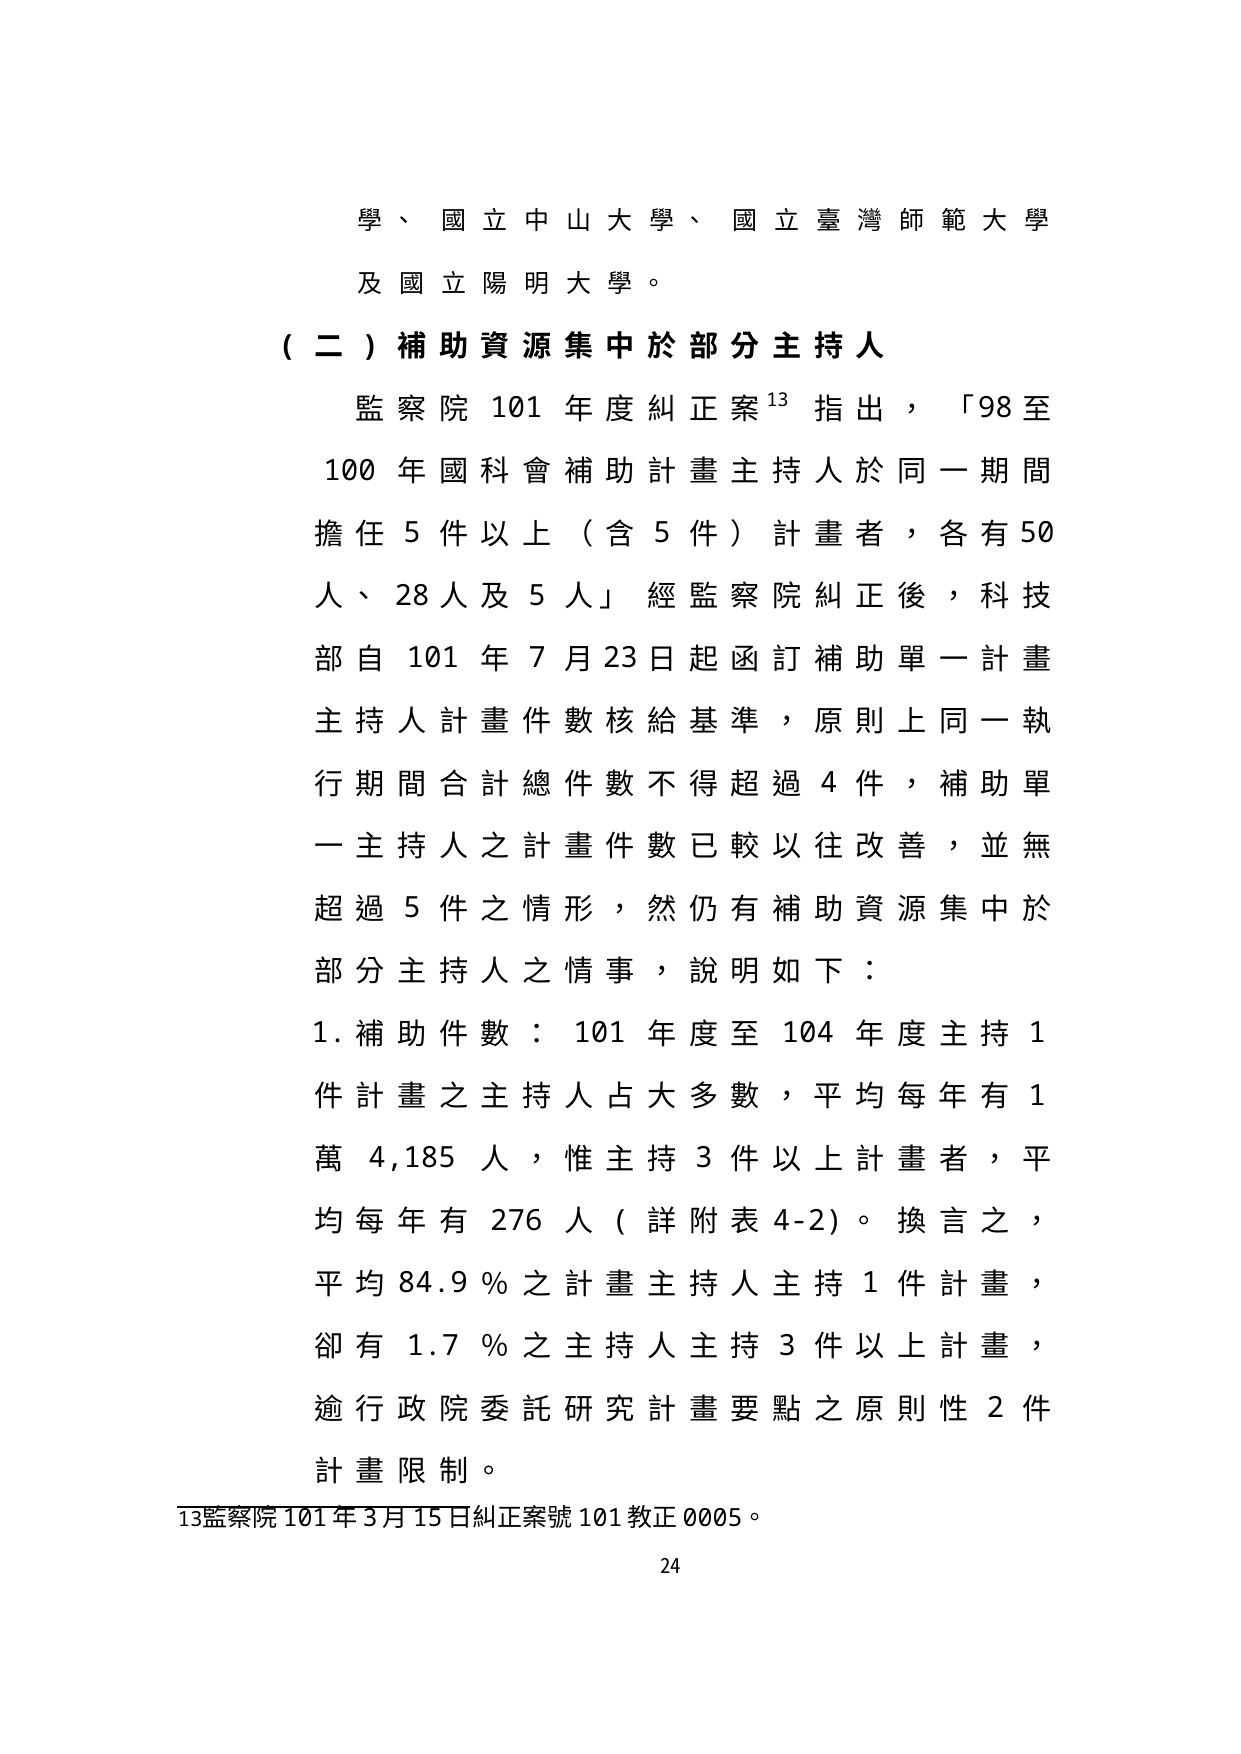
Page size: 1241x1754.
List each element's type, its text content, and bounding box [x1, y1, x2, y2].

text 監察院101年度糾正案指出，「98至100年國科會補助計畫主持人於同一期間擔任5件以上（含5件）計畫者，各有50人、28人及5人」經監察院糾正後，科技部自101年7月23日起函訂補助單一計畫主持人計畫件數核給基準，原則上同一執行期間合計總件數不得超過4件，補助單一主持人之計畫件數已較以往改善，並無超過5件之情形，然仍有補助資源集中於部分主持人之情事，說明如下： [271, 365, 1058, 990]
text 監察院101年3月15日糾正案號101教正0005。 [177, 1507, 1063, 1532]
text (二)補助資源集中於部分主持人 [242, 302, 1058, 365]
text 1.補助件數：101年度至104年度主持1件計畫之主持人占大多數，平均每年有1萬4,185人，惟主持3件以上計畫者，平均每年有276人(詳附表4-2)。換言之，平均84.9％之計畫主持人主持1件計畫，卻有1.7％之主持人主持3件以上計畫，逾行政院委託研究計畫要點之原則性2件計畫限制。 [271, 990, 1058, 1490]
text 學、國立中山大學、國立臺灣師範大學及國立陽明大學。 [321, 177, 1058, 302]
